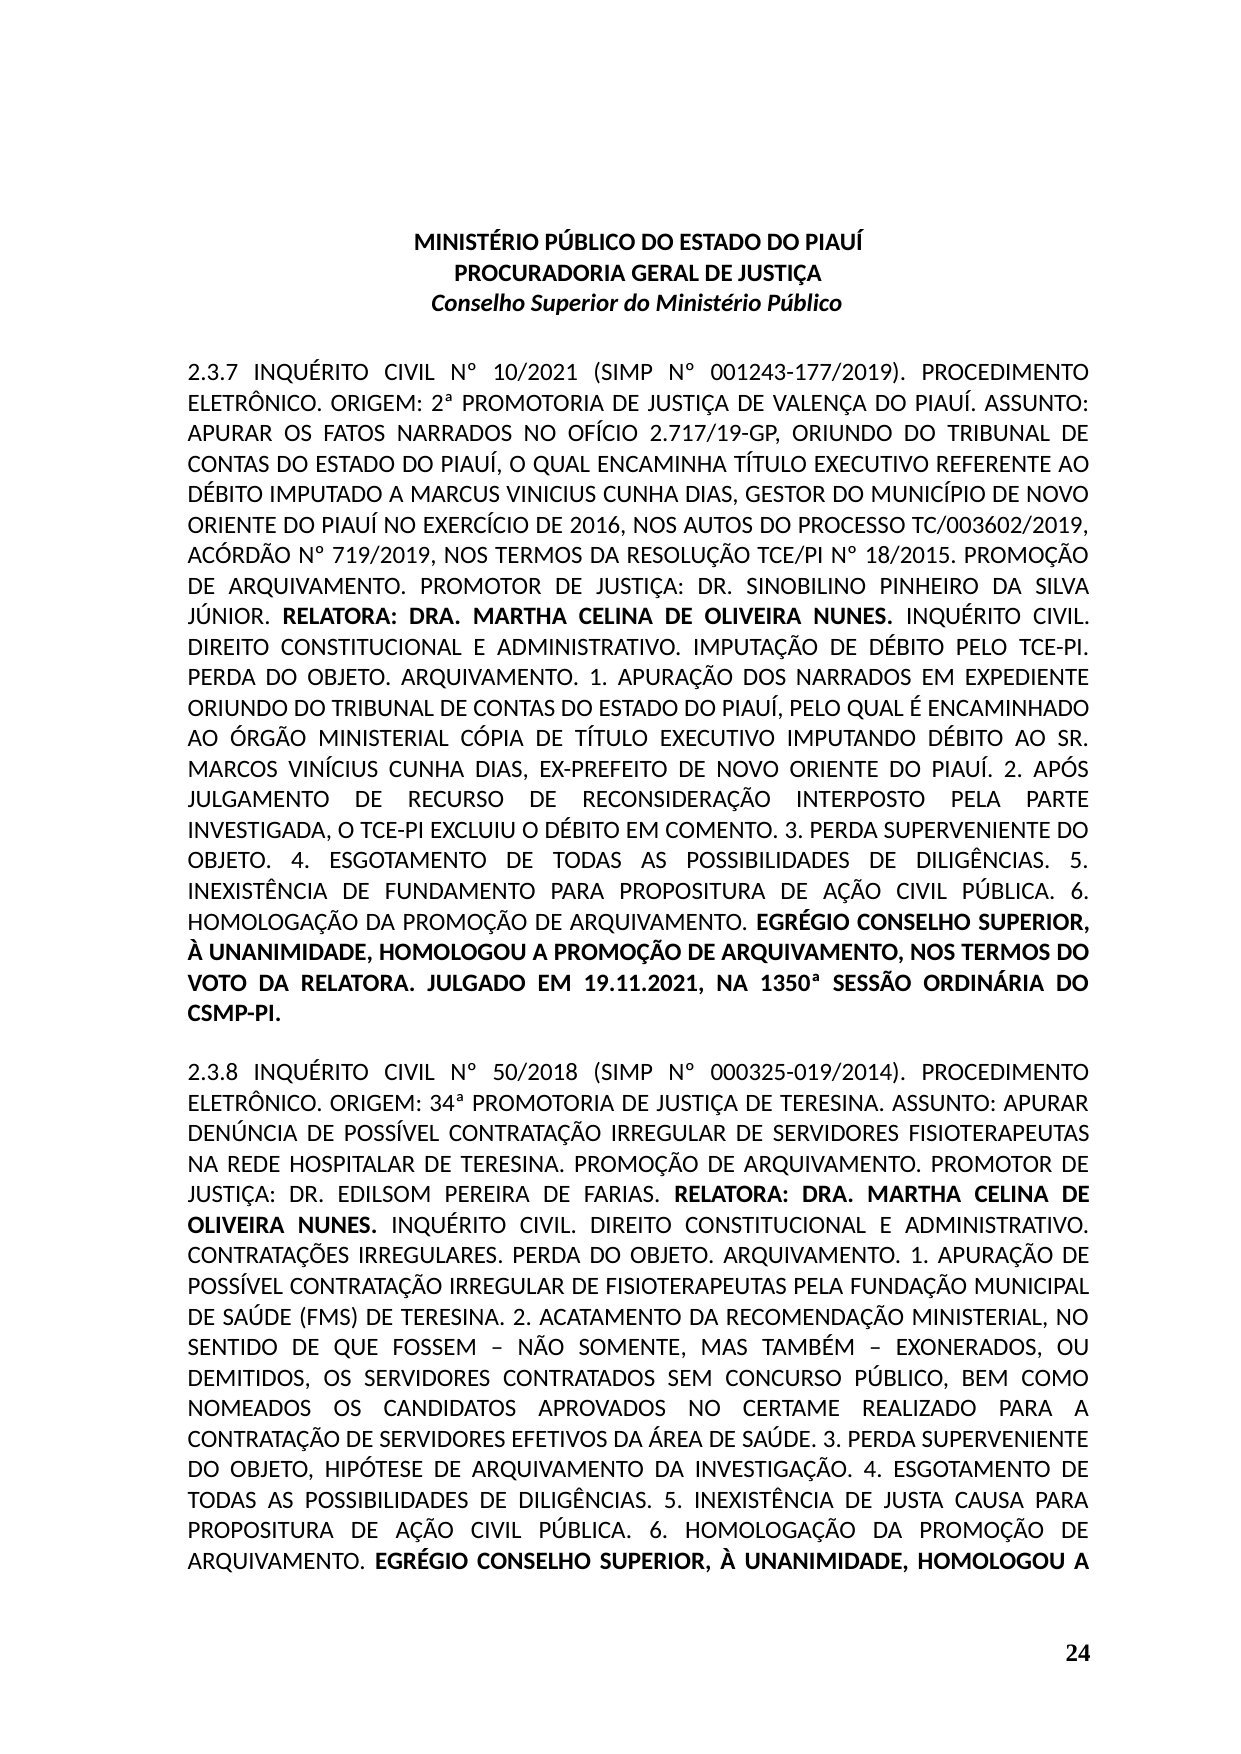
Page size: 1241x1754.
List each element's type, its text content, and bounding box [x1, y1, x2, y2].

text 2.3.8 Inquérito civil nº 50/2018 (SIMP nº 000325-019/2014). Procedimento eletrônico. Origem: 34ª Promotoria de Justiça de Teresina. Assunto: Apurar denúncia de possível contratação irregular de servidores fisioterapeutas na rede hospitalar de Teresina. Promoção de arquivamento. Promotor de Justiça: Dr. Edilsom Pereira de Farias. Relatora: Dra. Martha Celina de Oliveira Nunes. INQUÉRITO CIVIL. DIREITO CONSTITUCIONAL E ADMINISTRATIVO. CONTRATAÇÕES IRREGULARES. PERDA DO OBJETO. ARQUIVAMENTO. 1. Apuração de possível contratação irregular de fisioterapeutas pela Fundação Municipal de Saúde (FMS) de Teresina. 2. Acatamento da recomendação ministerial, no sentido de que fossem – não somente, mas também – exonerados, ou demitidos, os servidores contratados sem concurso público, bem como nomeados os candidatos aprovados no certame realizado para a contratação de servidores efetivos da área de saúde. 3. Perda superveniente do objeto, hipótese de arquivamento da investigação. 4. Esgotamento de todas as possibilidades de diligências. 5. Inexistência de justa causa para propositura de ação civil pública. 6. Homologação da promoção de arquivamento. EGRÉGIO CONSELHO SUPERIOR, À UNANIMIDADE, HOMOLOGOU A [187, 1056, 1090, 1575]
text 2.3.7 Inquérito civil nº 10/2021 (SIMP nº 001243-177/2019). Procedimento eletrônico. Origem: 2ª Promotoria de Justiça de Valença do Piauí. Assunto: Apurar os fatos narrados no Ofício 2.717/19-GP, oriundo do Tribunal de Contas do Estado do Piauí, o qual encaminha título executivo referente ao débito imputado a Marcus Vinicius Cunha Dias, gestor do Município de Novo Oriente do Piauí no exercício de 2016, nos autos do Processo TC/003602/2019, Acórdão nº 719/2019, nos termos da Resolução TCE/PI nº 18/2015. Promoção de arquivamento. Promotor de Justiça: Dr. Sinobilino Pinheiro da Silva Júnior. Relatora: Dra. Martha Celina de Oliveira Nunes. INQUÉRITO CIVIL. DIREITO CONSTITUCIONAL E ADMINISTRATIVO. IMPUTAÇÃO DE DÉBITO PELO TCE-PI. PERDA DO OBJETO. ARQUIVAMENTO. 1. Apuração dos narrados em expediente oriundo do Tribunal de Contas do Estado do Piauí, pelo qual é encaminhado ao órgão ministerial cópia de título executivo imputando débito ao Sr. Marcos Vinícius Cunha Dias, ex-prefeito de Novo Oriente do Piauí. 2. Após julgamento de recurso de reconsideração interposto pela parte investigada, o TCE-PI excluiu o débito em comento. 3. Perda superveniente do objeto. 4. Esgotamento de todas as possibilidades de diligências. 5. Inexistência de fundamento para propositura de ação civil pública. 6. Homologação da promoção de arquivamento. EGRÉGIO CONSELHO SUPERIOR, À UNANIMIDADE, HOMOLOGOU A PROMOÇÃO DE ARQUIVAMENTO, NOS TERMOS DO VOTO Da Relatora. JULGADO EM 19.11.2021, NA 1350ª SESSÃO ORDINÁRIA DO CSMP-PI. [187, 356, 1090, 1028]
